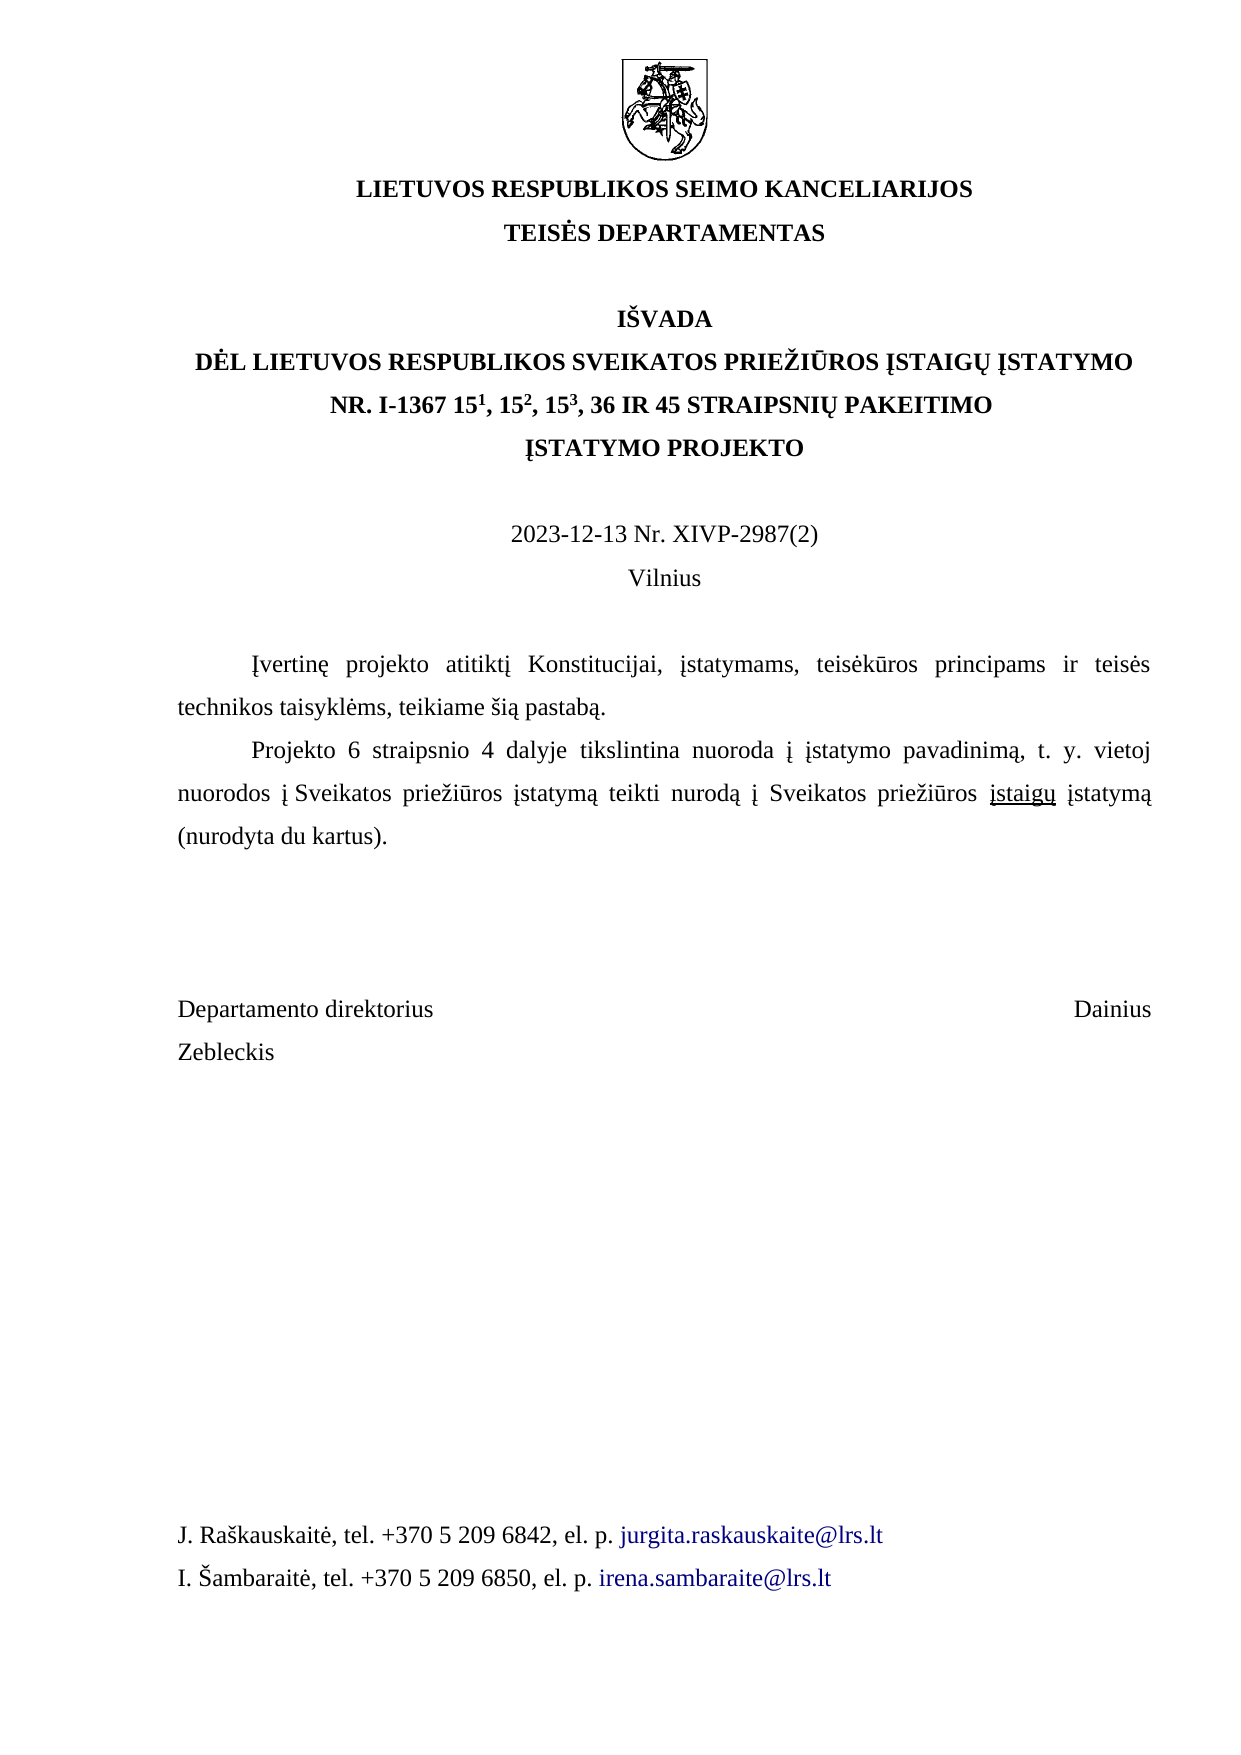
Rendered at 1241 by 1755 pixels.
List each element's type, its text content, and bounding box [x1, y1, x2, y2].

text IŠVADA [177, 304, 1152, 333]
text LIETUVOS RESPUBLIKOS SEIMO KANCELIARIJOS [177, 174, 1152, 203]
text J. Raškauskaitė, tel. +370 5 209 6842, el. p. jurgita.raskauskaite@lrs.lt [177, 1520, 1152, 1548]
text ĮSTATYMO PROJEKTO [177, 433, 1152, 462]
text I. Šambaraitė, tel. +370 5 209 6850, el. p. irena.sambaraite@lrs.lt [177, 1563, 1152, 1592]
text DĖL LIETUVOS RESPUBLIKOS SVEIKATOS PRIEŽIŪROS ĮSTAIGŲ ĮSTATYMO NR. I-1367 151, 152, 153, 36 IR 45 STRAIPSNIŲ PAKEITIMO [177, 347, 1152, 419]
text Vilnius [177, 563, 1152, 591]
text Projekto 6 straipsnio 4 dalyje tikslintina nuoroda į įstatymo pavadinimą, t. y. vietoj nuorodos į Sveikatos priežiūros įstatymą teikti nurodą į Sveikatos priežiūros įstaigų įstatymą (nurodyta du kartus). [177, 735, 1152, 850]
text 2023-12-13 Nr. XIVP-2987(2) [177, 519, 1152, 548]
subtitle TEISĖS DEPARTAMENTAS [177, 218, 1152, 246]
text Įvertinę projekto atitiktį Konstitucijai, įstatymams, teisėkūros principams ir teisės technikos taisyklėms, teikiame šią pastabą. [177, 649, 1152, 721]
text Departamento direktorius Dainius Zebleckis [177, 994, 1152, 1066]
